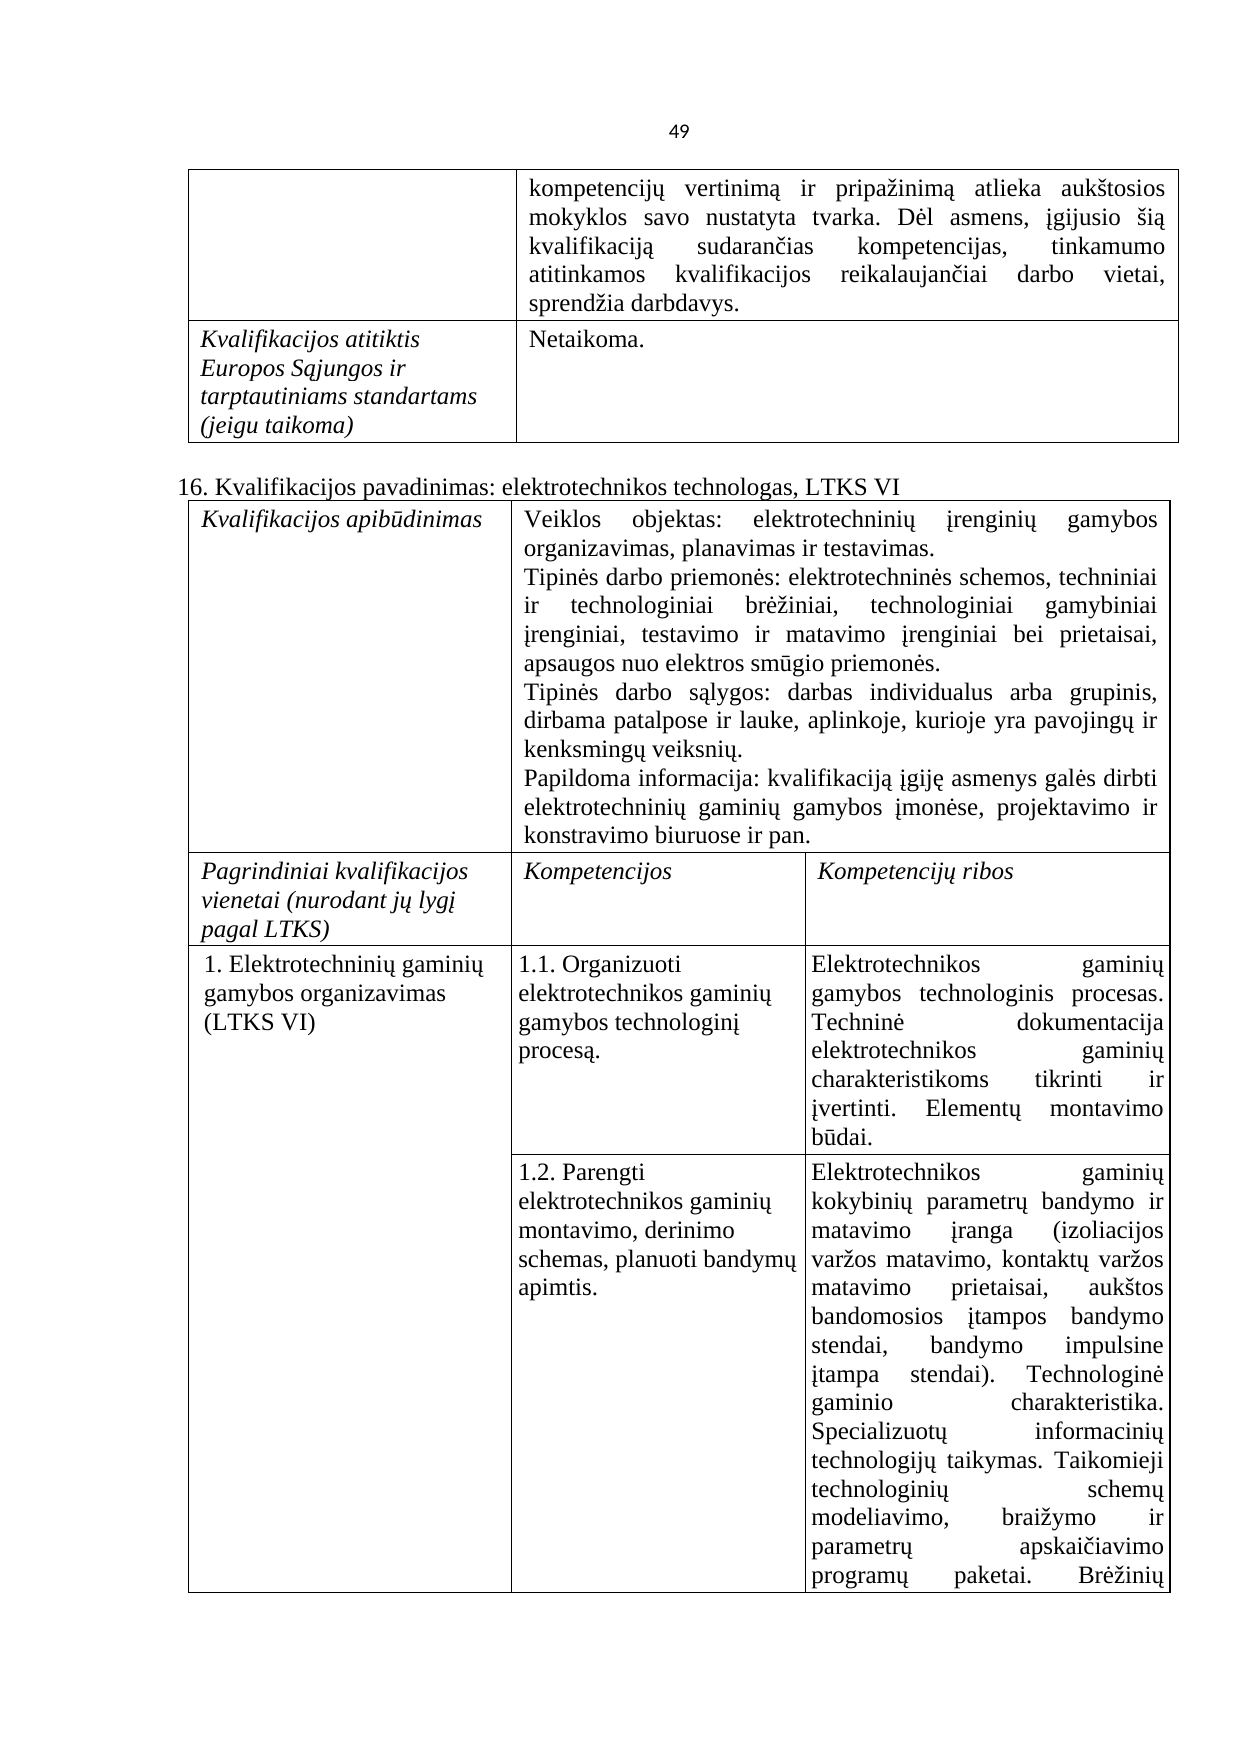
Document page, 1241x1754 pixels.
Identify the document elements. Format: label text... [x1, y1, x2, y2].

table_cell Elektrotechnikos gaminių gamybos technologinis procesas. Techninė dokumentacija elektrotechnikos gaminių charakteristikoms tikrinti ir įvertinti. Elementų montavimo būdai. [806, 946, 1169, 1153]
table_header Veiklos objektas: elektrotechninių įrenginių gamybos organizavimas, planavimas ir testavimas. Tipinės darbo priemonės: elektrotechninės schemos, techniniai ir technologiniai brėžiniai, technologiniai gamybiniai įrenginiai, testavimo ir matavimo įrenginiai bei prietaisai, apsaugos nuo elektros smūgio priemonės. Tipinės darbo sąlygos: darbas individualus arba grupinis, dirbama patalpose ir lauke, aplinkoje, kurioje yra pavojingų ir kenksmingų veiksnių. Papildoma informacija: kvalifikaciją įgiję asmenys galės dirbti elektrotechninių gaminių gamybos įmonėse, projektavimo ir konstravimo biuruose ir pan. [512, 501, 1169, 852]
text 16. Kvalifikacijos pavadinimas: elektrotechnikos technologas, LTKS VI [177, 472, 1181, 500]
table_header Kvalifikacijos apibūdinimas [189, 501, 511, 852]
table_cell Pagrindiniai kvalifikacijos vienetai (nurodant jų lygį pagal LTKS) [189, 853, 511, 945]
table_cell kompetencijų vertinimą ir pripažinimą atlieka aukštosios mokyklos savo nustatyta tvarka. Dėl asmens, įgijusio šią kvalifikaciją sudarančias kompetencijas, tinkamumo atitinkamos kvalifikacijos reikalaujančiai darbo vietai, sprendžia darbdavys. [517, 170, 1178, 320]
table_cell [1175, 945, 1179, 1153]
table_cell 1. Elektrotechninių gaminių gamybos organizavimas (LTKS VI) [189, 946, 511, 1592]
table_header [1175, 500, 1179, 852]
table_cell Kompetencijų ribos [806, 853, 1169, 945]
table_cell [189, 170, 516, 320]
table_cell 1.1. Organizuoti elektrotechnikos gaminių gamybos technologinį procesą. [512, 946, 805, 1153]
table_cell 1.2. Parengti elektrotechnikos gaminių montavimo, derinimo schemas, planuoti bandymų apimtis. [512, 1155, 805, 1592]
table_cell [1175, 852, 1179, 945]
table_cell Kvalifikacijos atitiktis Europos Sąjungos ir tarptautiniams standartams (jeigu taikoma) [189, 321, 516, 442]
table_cell [1175, 1154, 1179, 1592]
table_cell Elektrotechnikos gaminių kokybinių parametrų bandymo ir matavimo įranga (izoliacijos varžos matavimo, kontaktų varžos matavimo prietaisai, aukštos bandomosios įtampos bandymo stendai, bandymo impulsine įtampa stendai). Technologinė gaminio charakteristika. Specializuotų informacinių technologijų taikymas. Taikomieji technologinių schemų modeliavimo, braižymo ir parametrų apskaičiavimo programų paketai. Brėžinių [806, 1155, 1169, 1592]
table_cell Netaikoma. [517, 321, 1178, 442]
table_cell Kompetencijos [512, 853, 805, 945]
